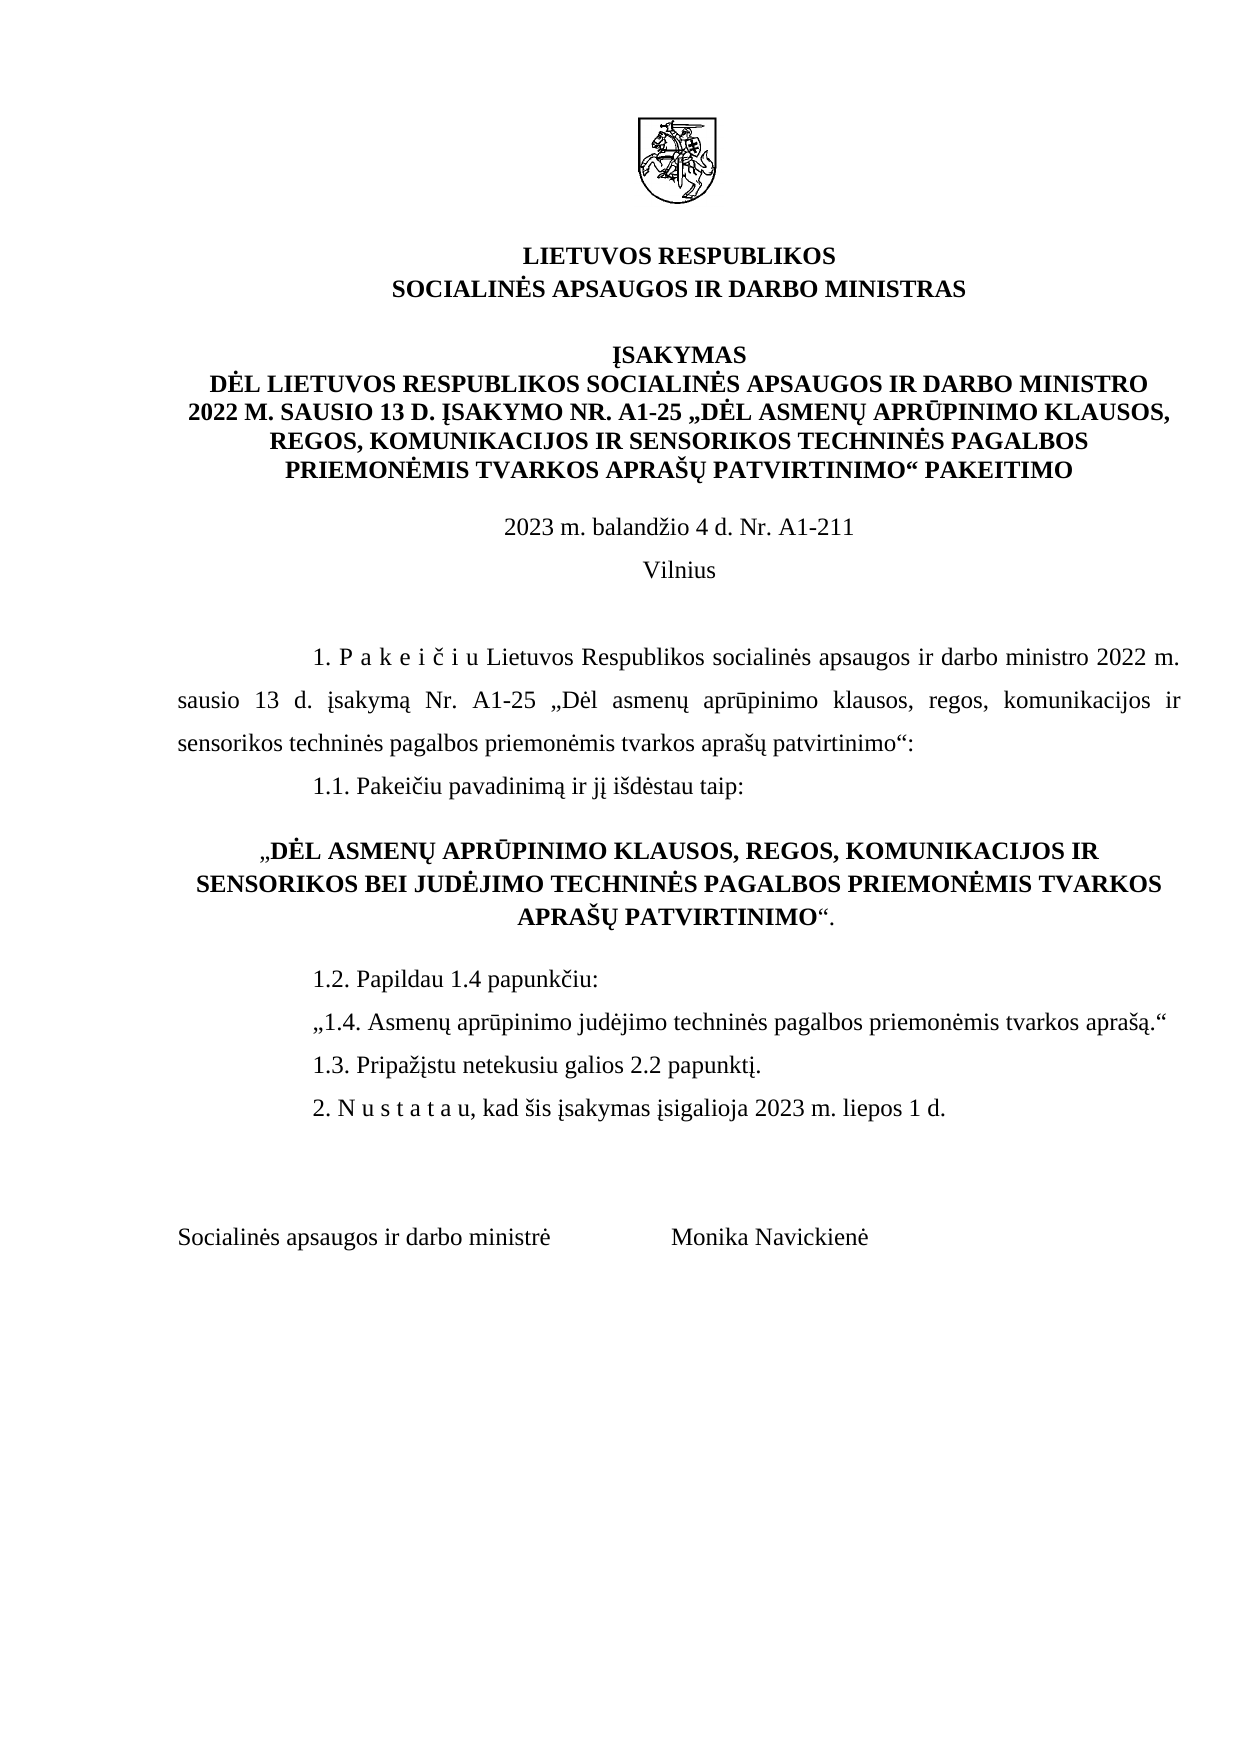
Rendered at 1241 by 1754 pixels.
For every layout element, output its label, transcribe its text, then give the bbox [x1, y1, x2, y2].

text Vilnius [177, 556, 1181, 584]
text „1.4. Asmenų aprūpinimo judėjimo techninės pagalbos priemonėmis tvarkos aprašą.“ [177, 1007, 1181, 1036]
text ĮSAKYMAS [177, 340, 1181, 369]
text SOCIALINĖS APSAUGOS IR DARBO MINISTRAS [177, 274, 1181, 303]
text DĖL LIETUVOS RESPUBLIKOS SOCIALINĖS APSAUGOS IR DARBO MINISTRO 2022 M. SAUSIO 13 D. ĮSAKYMO NR. A1-25 „DĖL ASMENŲ APRŪPINIMO KLAUSOS, REGOS, KOMUNIKACIJOS IR SENSORIKOS TECHNINĖS PAGALBOS PRIEMONĖMIS TVARKOS APRAŠŲ PATVIRTINIMO“ PAKEITIMO [177, 369, 1181, 484]
text 2. N u s t a t a u, kad šis įsakymas įsigalioja 2023 m. liepos 1 d. [177, 1093, 1181, 1122]
text 1.3. Pripažįstu netekusiu galios 2.2 papunktį. [177, 1050, 1181, 1079]
text 1.2. Papildau 1.4 papunkčiu: [177, 964, 1181, 992]
text 2023 m. balandžio 4 d. Nr. A1-211 [177, 512, 1181, 541]
text „DĖL ASMENŲ APRŪPINIMO KLAUSOS, REGOS, KOMUNIKACIJOS IR SENSORIKOS BEI JUDĖJIMO TECHNINĖS PAGALBOS PRIEMONĖMIS TVARKOS APRAŠŲ PATVIRTINIMO“. [177, 836, 1181, 931]
text 1.1. Pakeičiu pavadinimą ir jį išdėstau taip: [177, 771, 1181, 800]
text 1. P a k e i č i u Lietuvos Respublikos socialinės apsaugos ir darbo ministro 2022 m. sausio 13 d. įsakymą Nr. A1-25 „Dėl asmenų aprūpinimo klausos, regos, komunikacijos ir sensorikos techninės pagalbos priemonėmis tvarkos aprašų patvirtinimo“: [177, 642, 1181, 757]
text LIETUVOS RESPUBLIKOS [177, 241, 1181, 269]
text Socialinės apsaugos ir darbo ministrė Monika Navickienė [177, 1222, 1181, 1251]
